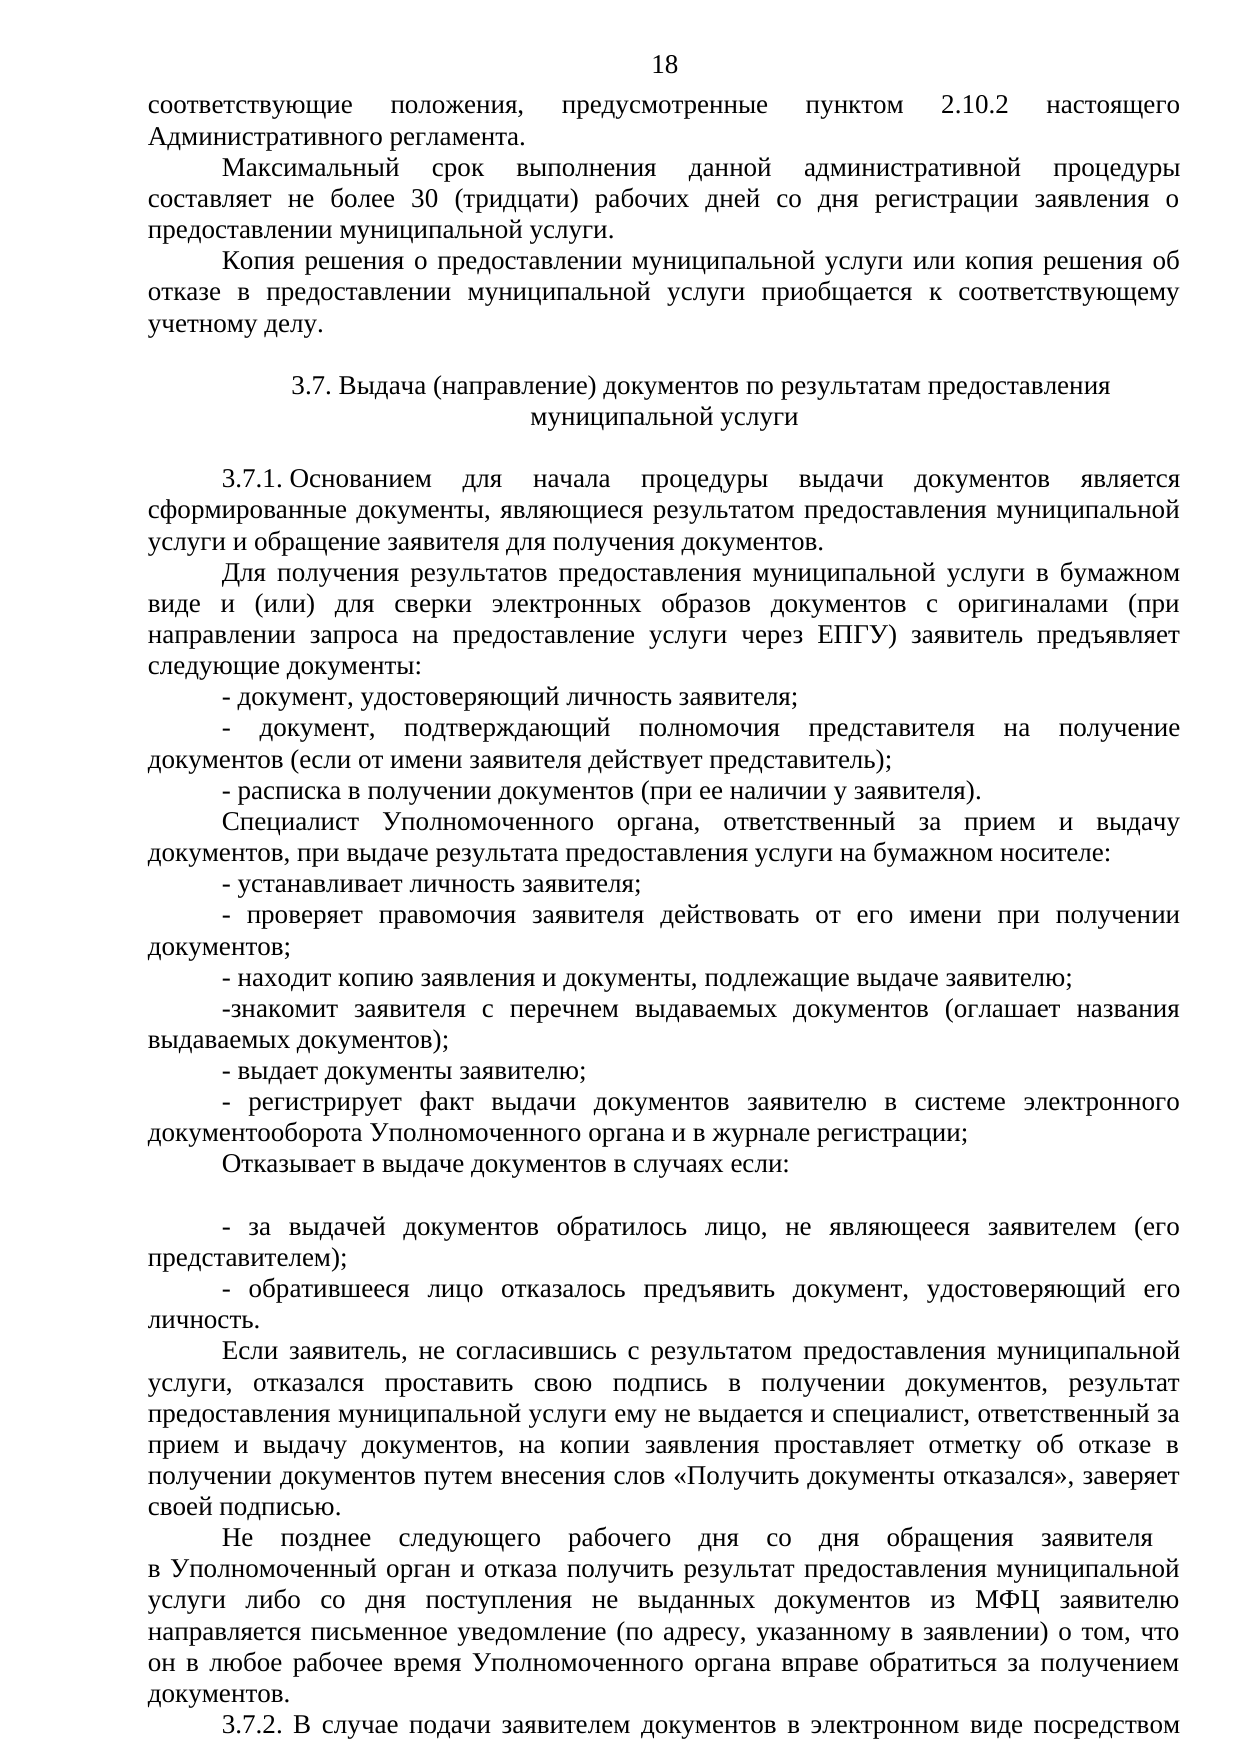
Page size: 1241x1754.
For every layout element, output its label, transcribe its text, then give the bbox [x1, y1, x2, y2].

text - обратившееся лицо отказалось предъявить документ, удостоверяющий его личность. [148, 1272, 1181, 1334]
text - документ, подтверждающий полномочия представителя на получение документов (если от имени заявителя действует представитель); [148, 712, 1181, 774]
text - за выдачей документов обратилось лицо, не являющееся заявителем (его представителем); [148, 1210, 1181, 1272]
text Не позднее следующего рабочего дня со дня обращения заявителя в Уполномоченный орган и отказа получить результат предоставления муниципальной услуги либо со дня поступления не выданных документов из МФЦ заявителю направляется письменное уведомление (по адресу, указанному в заявлении) о том, что он в любое рабочее время Уполномоченного органа вправе обратиться за получением документов. [148, 1521, 1181, 1708]
text - регистрирует факт выдачи документов заявителю в системе электронного документооборота Уполномоченного органа и в журнале регистрации; [148, 1085, 1181, 1148]
text 3.7. Выдача (направление) документов по результатам предоставления муниципальной услуги [148, 369, 1181, 431]
text Если заявитель, не согласившись с результатом предоставления муниципальной услуги, отказался проставить свою подпись в получении документов, результат предоставления муниципальной услуги ему не выдается и специалист, ответственный за прием и выдачу документов, на копии заявления проставляет отметку об отказе в получении документов путем внесения слов «Получить документы отказался», заверяет своей подписью. [148, 1334, 1181, 1521]
text Копия решения о предоставлении муниципальной услуги или копия решения об отказе в предоставлении муниципальной услуги приобщается к соответствующему учетному делу. [148, 244, 1181, 338]
text -знакомит заявителя с перечнем выдаваемых документов (оглашает названия выдаваемых документов); [148, 992, 1181, 1054]
text Отказывает в выдаче документов в случаях если: [148, 1148, 1181, 1179]
text соответствующие положения, предусмотренные пунктом 2.10.2 настоящего Административного регламента. [148, 89, 1181, 151]
text - находит копию заявления и документы, подлежащие выдаче заявителю; [148, 961, 1181, 992]
text - проверяет правомочия заявителя действовать от его имени при получении документов; [148, 898, 1181, 961]
text - устанавливает личность заявителя; [148, 867, 1181, 898]
text Специалист Уполномоченного органа, ответственный за прием и выдачу документов, при выдаче результата предоставления услуги на бумажном носителе: [148, 805, 1181, 867]
text Максимальный срок выполнения данной административной процедуры составляет не более 30 (тридцати) рабочих дней со дня регистрации заявления о предоставлении муниципальной услуги. [148, 151, 1181, 244]
text - документ, удостоверяющий личность заявителя; [148, 680, 1181, 712]
text Для получения результатов предоставления муниципальной услуги в бумажном виде и (или) для сверки электронных образов документов с оригиналами (при направлении запроса на предоставление услуги через ЕПГУ) заявитель предъявляет следующие документы: [148, 556, 1181, 680]
text 3.7.1. Основанием для начала процедуры выдачи документов является сформированные документы, являющиеся результатом предоставления муниципальной услуги и обращение заявителя для получения документов. [148, 462, 1181, 556]
text 3.7.2. В случае подачи заявителем документов в электронном виде посредством [148, 1708, 1181, 1739]
text - выдает документы заявителю; [148, 1054, 1181, 1085]
text - расписка в получении документов (при ее наличии у заявителя). [148, 774, 1181, 805]
